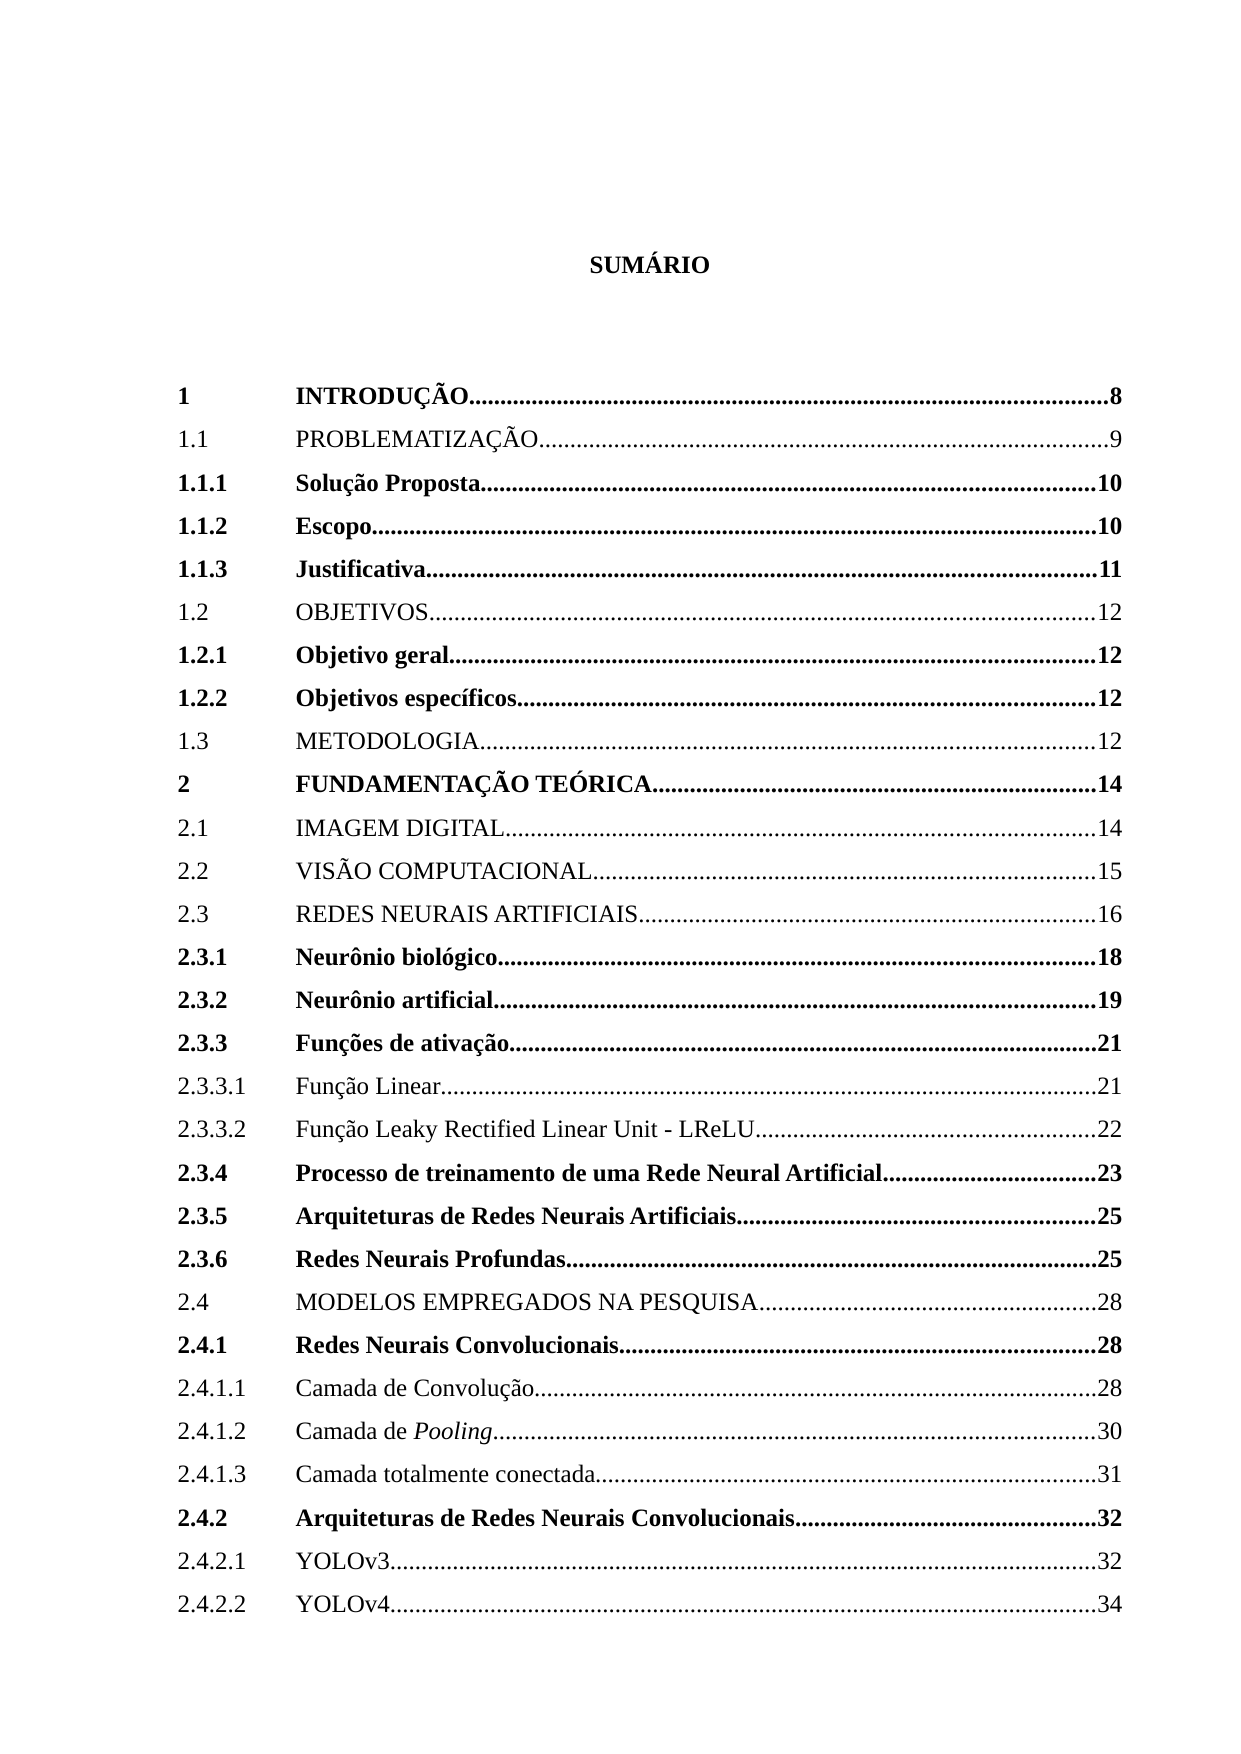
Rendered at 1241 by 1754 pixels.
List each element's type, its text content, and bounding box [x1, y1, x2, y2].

subtitle Sumário [177, 250, 1122, 278]
text 2.1 Imagem digital 14 [177, 813, 1122, 841]
text 2.4.2 Arquiteturas de Redes Neurais Convolucionais 32 [177, 1503, 1122, 1531]
text 1.2 OBJETIVOS 12 [177, 597, 1122, 626]
text 2.3.6 Redes Neurais Profundas 25 [177, 1244, 1122, 1273]
text 1.1 PROBLEMATIZAÇÃO 9 [177, 424, 1122, 453]
text 1.3 METODOLOGIA 12 [177, 726, 1122, 755]
text 1.2.2 Objetivos específicos 12 [177, 683, 1122, 712]
text 2.3.5 Arquiteturas de Redes Neurais Artificiais 25 [177, 1201, 1122, 1229]
text 1.1.3 Justificativa 11 [177, 554, 1122, 583]
text 2.2 VISÃO COMPUTACIONAL 15 [177, 856, 1122, 884]
text 2.3 REDES NEURAIS ARTIFICIAIS 16 [177, 899, 1122, 928]
text 1.1.2 Escopo 10 [177, 511, 1122, 539]
text 2.3.4 Processo de treinamento de uma Rede Neural Artificial 23 [177, 1158, 1122, 1186]
text 2.4.1.1 Camada de Convolução 28 [177, 1373, 1122, 1402]
text 2.4.2.1 YOLOv3 32 [177, 1546, 1122, 1574]
text 1.2.1 Objetivo geral 12 [177, 640, 1122, 669]
text 2.3.3.2 Função Leaky Rectified Linear Unit - LReLU 22 [177, 1114, 1122, 1143]
text 2 FUNDAMENTAÇÃO TEÓRICA 14 [177, 769, 1122, 798]
text 2.4.1.3 Camada totalmente conectada 31 [177, 1459, 1122, 1488]
text 2.3.2 Neurônio artificial 19 [177, 985, 1122, 1014]
text 1 INTRODUÇÃO 8 [177, 381, 1122, 410]
text 2.4.1.2 Camada de Pooling 30 [177, 1416, 1122, 1445]
text 1.1.1 Solução Proposta 10 [177, 468, 1122, 496]
text 2.3.1 Neurônio biológico 18 [177, 942, 1122, 971]
text 2.4.1 Redes Neurais Convolucionais 28 [177, 1330, 1122, 1359]
text 2.3.3 Funções de ativação 21 [177, 1028, 1122, 1057]
text 2.3.3.1 Função Linear 21 [177, 1071, 1122, 1100]
text 2.4 Modelos EMPREGADOS NA PESQUISA 28 [177, 1287, 1122, 1316]
text 2.4.2.2 YOLOv4 34 [177, 1589, 1122, 1618]
